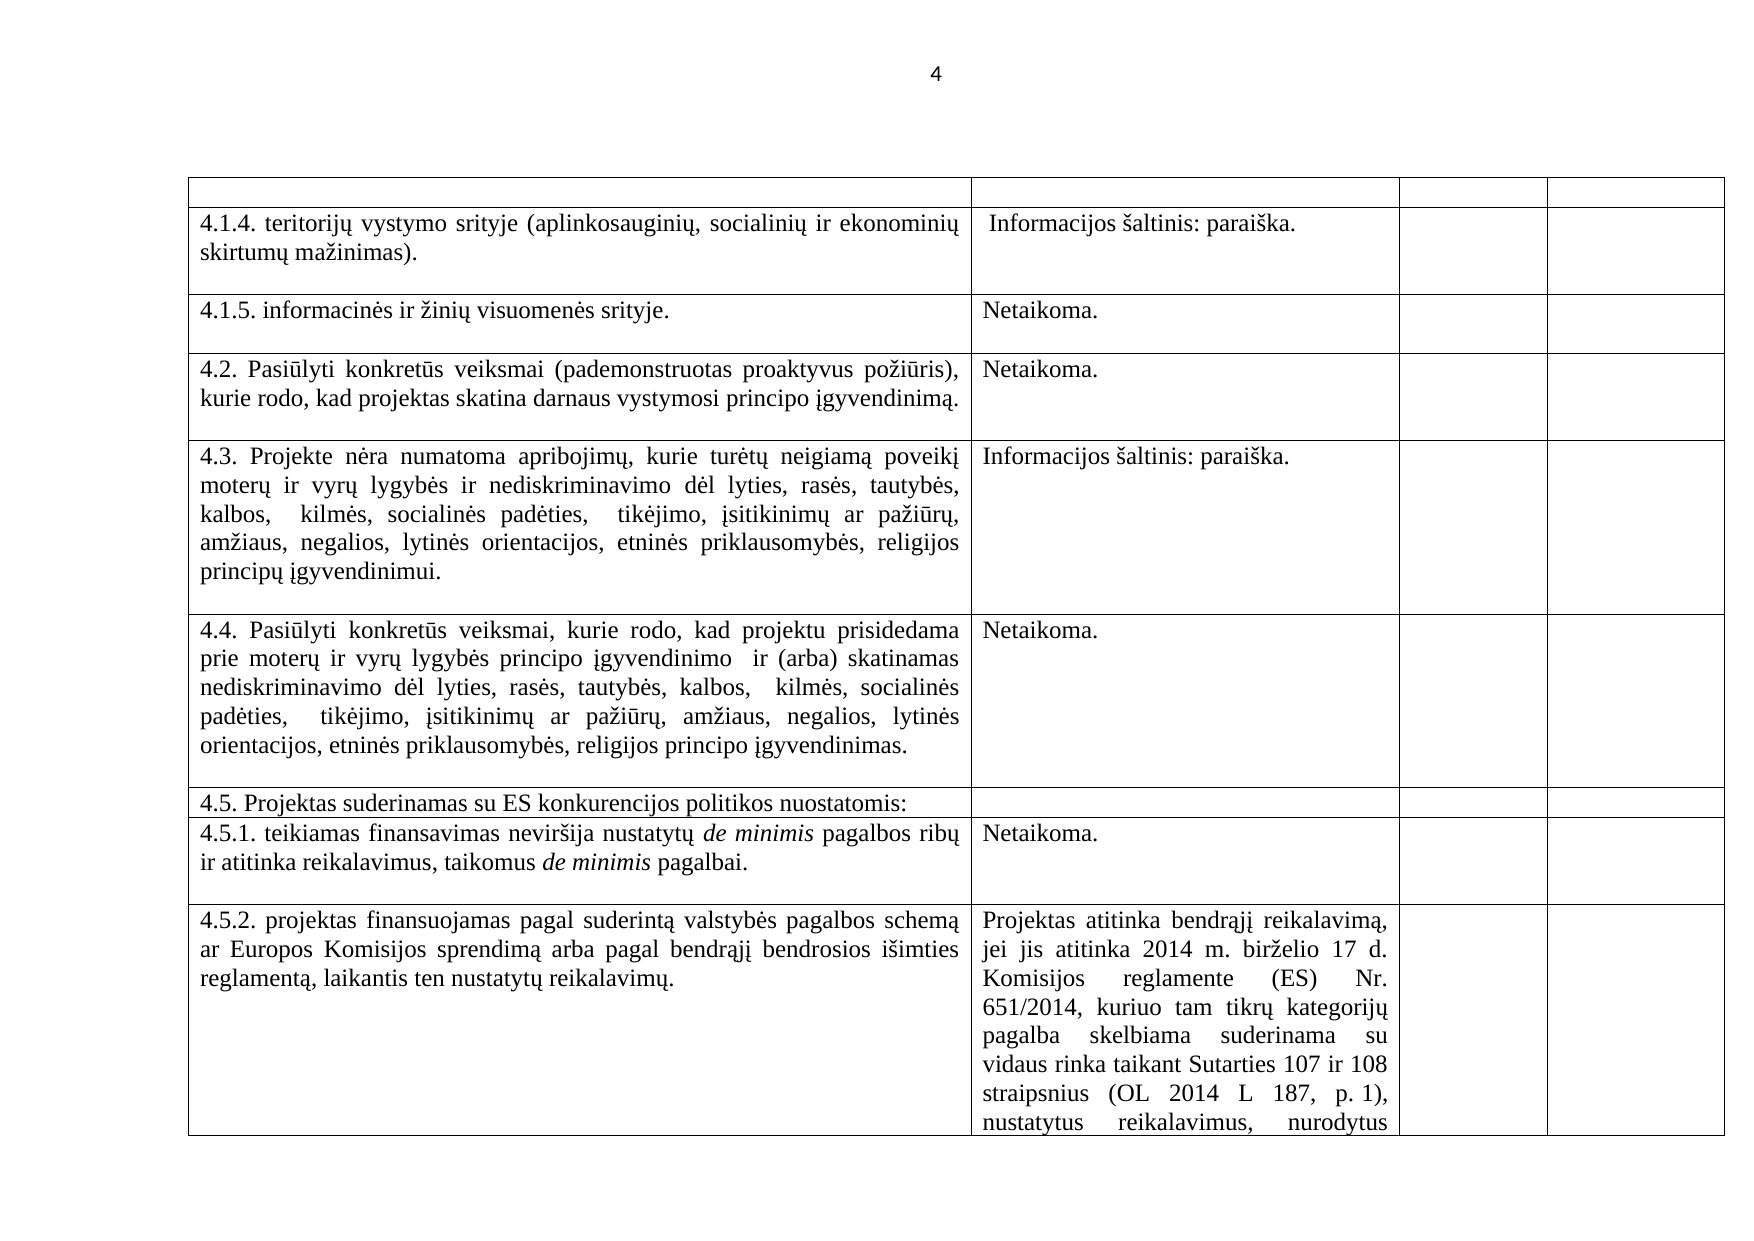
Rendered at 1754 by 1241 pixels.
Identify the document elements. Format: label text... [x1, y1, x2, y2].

table_cell [189, 178, 971, 207]
table_cell [1400, 295, 1547, 353]
table_cell [1548, 905, 1724, 1135]
table_cell [1548, 354, 1724, 440]
table_cell [1548, 788, 1724, 817]
table_cell [1548, 441, 1724, 614]
table_cell 4.3. Projekte nėra numatoma apribojimų, kurie turėtų neigiamą poveikį moterų ir vyrų lygybės ir nediskriminavimo dėl lyties, rasės, tautybės, kalbos, kilmės, socialinės padėties, tikėjimo, įsitikinimų ar pažiūrų, amžiaus, negalios, lytinės orientacijos, etninės priklausomybės, religijos principų įgyvendinimui. [189, 441, 971, 614]
table_cell 4.2. Pasiūlyti konkretūs veiksmai (pademonstruotas proaktyvus požiūris), kurie rodo, kad projektas skatina darnaus vystymosi principo įgyvendinimą. [189, 354, 971, 440]
table_cell Netaikoma. [972, 295, 1399, 353]
table_cell [972, 178, 1399, 207]
table_cell 4.1.5. informacinės ir žinių visuomenės srityje. [189, 295, 971, 353]
table_cell [1400, 178, 1547, 207]
table_cell Netaikoma. [972, 615, 1399, 787]
table_cell [1400, 905, 1547, 1135]
table_cell [1548, 208, 1724, 294]
table_cell Netaikoma. [972, 818, 1399, 904]
table_cell Informacijos šaltinis: paraiška. [972, 441, 1399, 614]
table_cell 4.1.4. teritorijų vystymo srityje (aplinkosauginių, socialinių ir ekonominių skirtumų mažinimas). [189, 208, 971, 294]
table_cell [1400, 441, 1547, 614]
table_cell [972, 788, 1399, 817]
table_cell [1400, 818, 1547, 904]
table_cell 4.5. Projektas suderinamas su ES konkurencijos politikos nuostatomis: [189, 788, 971, 817]
table_cell Projektas atitinka bendrąjį reikalavimą, jei jis atitinka 2014 m. birželio 17 d. Komisijos reglamente (ES) Nr. 651/2014, kuriuo tam tikrų kategorijų pagalba skelbiama suderinama su vidaus rinka taikant Sutarties 107 ir 108 straipsnius (OL 2014 L 187, p. 1), nustatytus reikalavimus, nurodytus [972, 905, 1399, 1135]
table_cell [1548, 615, 1724, 787]
table_cell 4.4. Pasiūlyti konkretūs veiksmai, kurie rodo, kad projektu prisidedama prie moterų ir vyrų lygybės principo įgyvendinimo ir (arba) skatinamas nediskriminavimo dėl lyties, rasės, tautybės, kalbos, kilmės, socialinės padėties, tikėjimo, įsitikinimų ar pažiūrų, amžiaus, negalios, lytinės orientacijos, etninės priklausomybės, religijos principo įgyvendinimas. [189, 615, 971, 787]
table_cell 4.5.1. teikiamas finansavimas neviršija nustatytų de minimis pagalbos ribų ir atitinka reikalavimus, taikomus de minimis pagalbai. [189, 818, 971, 904]
table_cell [1548, 295, 1724, 353]
table_cell [1548, 818, 1724, 904]
table_cell [1400, 208, 1547, 294]
table_cell [1400, 615, 1547, 787]
table_cell Netaikoma. [972, 354, 1399, 440]
table_cell Informacijos šaltinis: paraiška. [972, 208, 1399, 294]
table_cell [1400, 354, 1547, 440]
table_cell [1548, 178, 1724, 207]
table_cell 4.5.2. projektas finansuojamas pagal suderintą valstybės pagalbos schemą ar Europos Komisijos sprendimą arba pagal bendrąjį bendrosios išimties reglamentą, laikantis ten nustatytų reikalavimų. [189, 905, 971, 1135]
table_cell [1400, 788, 1547, 817]
